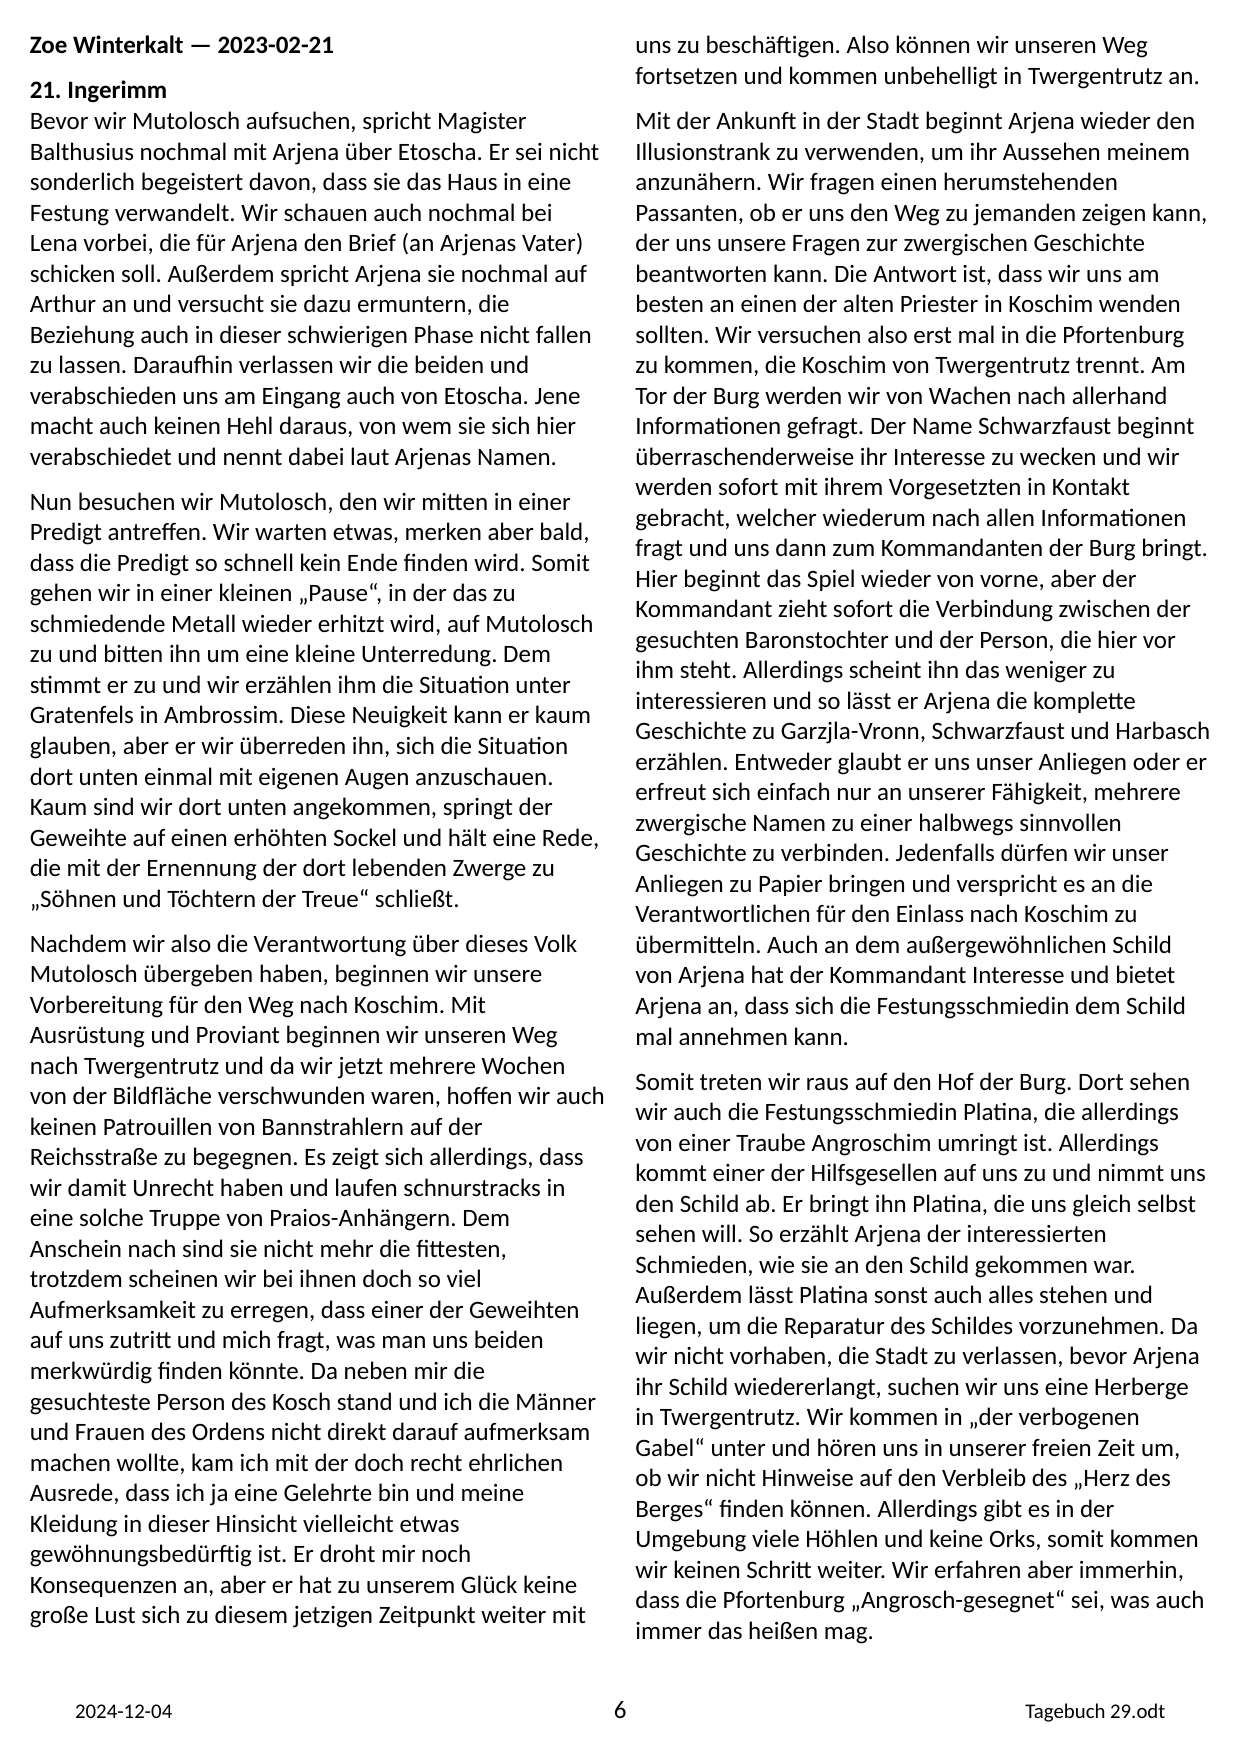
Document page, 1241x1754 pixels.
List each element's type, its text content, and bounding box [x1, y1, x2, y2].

text Nun besuchen wir Mutolosch, den wir mitten in einer Predigt antreffen. Wir warten etwas, merken aber bald, dass die Predigt so schnell kein Ende finden wird. Somit gehen wir in einer kleinen „Pause“, in der das zu schmiedende Metall wieder erhitzt wird, auf Mutolosch zu und bitten ihn um eine kleine Unterredung. Dem stimmt er zu und wir erzählen ihm die Situation unter Gratenfels in Ambrossim. Diese Neuigkeit kann er kaum glauben, aber er wir überreden ihn, sich die Situation dort unten einmal mit eigenen Augen anzuschauen. Kaum sind wir dort unten angekommen, springt der Geweihte auf einen erhöhten Sockel und hält eine Rede, die mit der Ernennung der dort lebenden Zwerge zu „Söhnen und Töchtern der Treue“ schließt. [29, 486, 605, 913]
text 21. Ingerimm Bevor wir Mutolosch aufsuchen, spricht Magister Balthusius nochmal mit Arjena über Etoscha. Er sei nicht sonderlich begeistert davon, dass sie das Haus in eine Festung verwandelt. Wir schauen auch nochmal bei Lena vorbei, die für Arjena den Brief (an Arjenas Vater) schicken soll. Außerdem spricht Arjena sie nochmal auf Arthur an und versucht sie dazu ermuntern, die Beziehung auch in dieser schwierigen Phase nicht fallen zu lassen. Daraufhin verlassen wir die beiden und verabschieden uns am Eingang auch von Etoscha. Jene macht auch keinen Hehl daraus, von wem sie sich hier verabschiedet und nennt dabei laut Arjenas Namen. [29, 74, 605, 471]
text uns zu beschäftigen. Also können wir unseren Weg fortsetzen und kommen unbehelligt in Twergentrutz an. [635, 29, 1211, 91]
text Somit treten wir raus auf den Hof der Burg. Dort sehen wir auch die Festungsschmiedin Platina, die allerdings von einer Traube Angroschim umringt ist. Allerdings kommt einer der Hilfsgesellen auf uns zu und nimmt uns den Schild ab. Er bringt ihn Platina, die uns gleich selbst sehen will. So erzählt Arjena der interessierten Schmieden, wie sie an den Schild gekommen war. Außerdem lässt Platina sonst auch alles stehen und liegen, um die Reparatur des Schildes vorzunehmen. Da wir nicht vorhaben, die Stadt zu verlassen, bevor Arjena ihr Schild wiedererlangt, suchen wir uns eine Herberge in Twergentrutz. Wir kommen in „der verbogenen Gabel“ unter und hören uns in unserer freien Zeit um, ob wir nicht Hinweise auf den Verbleib des „Herz des Berges“ finden können. Allerdings gibt es in der Umgebung viele Höhlen und keine Orks, somit kommen wir keinen Schritt weiter. Wir erfahren aber immerhin, dass die Pfortenburg „Angrosch-gesegnet“ sei, was auch immer das heißen mag. [635, 1066, 1211, 1646]
text Mit der Ankunft in der Stadt beginnt Arjena wieder den Illusionstrank zu verwenden, um ihr Aussehen meinem anzunähern. Wir fragen einen herumstehenden Passanten, ob er uns den Weg zu jemanden zeigen kann, der uns unsere Fragen zur zwergischen Geschichte beantworten kann. Die Antwort ist, dass wir uns am besten an einen der alten Priester in Koschim wenden sollten. Wir versuchen also erst mal in die Pfortenburg zu kommen, die Koschim von Twergentrutz trennt. Am Tor der Burg werden wir von Wachen nach allerhand Informationen gefragt. Der Name Schwarzfaust beginnt überraschenderweise ihr Interesse zu wecken und wir werden sofort mit ihrem Vorgesetzten in Kontakt gebracht, welcher wiederum nach allen Informationen fragt und uns dann zum Kommandanten der Burg bringt. Hier beginnt das Spiel wieder von vorne, aber der Kommandant zieht sofort die Verbindung zwischen der gesuchten Baronstochter und der Person, die hier vor ihm steht. Allerdings scheint ihn das weniger zu interessieren und so lässt er Arjena die komplette Geschichte zu Garzjla-Vronn, Schwarzfaust und Harbasch erzählen. Entweder glaubt er uns unser Anliegen oder er erfreut sich einfach nur an unserer Fähigkeit, mehrere zwergische Namen zu einer halbwegs sinnvollen Geschichte zu verbinden. Jedenfalls dürfen wir unser Anliegen zu Papier bringen und verspricht es an die Verantwortlichen für den Einlass nach Koschim zu übermitteln. Auch an dem außergewöhnlichen Schild von Arjena hat der Kommandant Interesse und bietet Arjena an, dass sich die Festungsschmiedin dem Schild mal annehmen kann. [635, 105, 1211, 1051]
text Nachdem wir also die Verantwortung über dieses Volk Mutolosch übergeben haben, beginnen wir unsere Vorbereitung für den Weg nach Koschim. Mit Ausrüstung und Proviant beginnen wir unseren Weg nach Twergentrutz und da wir jetzt mehrere Wochen von der Bildfläche verschwunden waren, hoffen wir auch keinen Patrouillen von Bannstrahlern auf der Reichsstraße zu begegnen. Es zeigt sich allerdings, dass wir damit Unrecht haben und laufen schnurstracks in eine solche Truppe von Praios-Anhängern. Dem Anschein nach sind sie nicht mehr die fittesten, trotzdem scheinen wir bei ihnen doch so viel Aufmerksamkeit zu erregen, dass einer der Geweihten auf uns zutritt und mich fragt, was man uns beiden merkwürdig finden könnte. Da neben mir die gesuchteste Person des Kosch stand und ich die Männer und Frauen des Ordens nicht direkt darauf aufmerksam machen wollte, kam ich mit der doch recht ehrlichen Ausrede, dass ich ja eine Gelehrte bin und meine Kleidung in dieser Hinsicht vielleicht etwas gewöhnungsbedürftig ist. Er droht mir noch Konsequenzen an, aber er hat zu unserem Glück keine große Lust sich zu diesem jetzigen Zeitpunkt weiter mit [29, 928, 605, 1630]
text Zoe Winterkalt — 2023-02-21 [29, 29, 605, 60]
